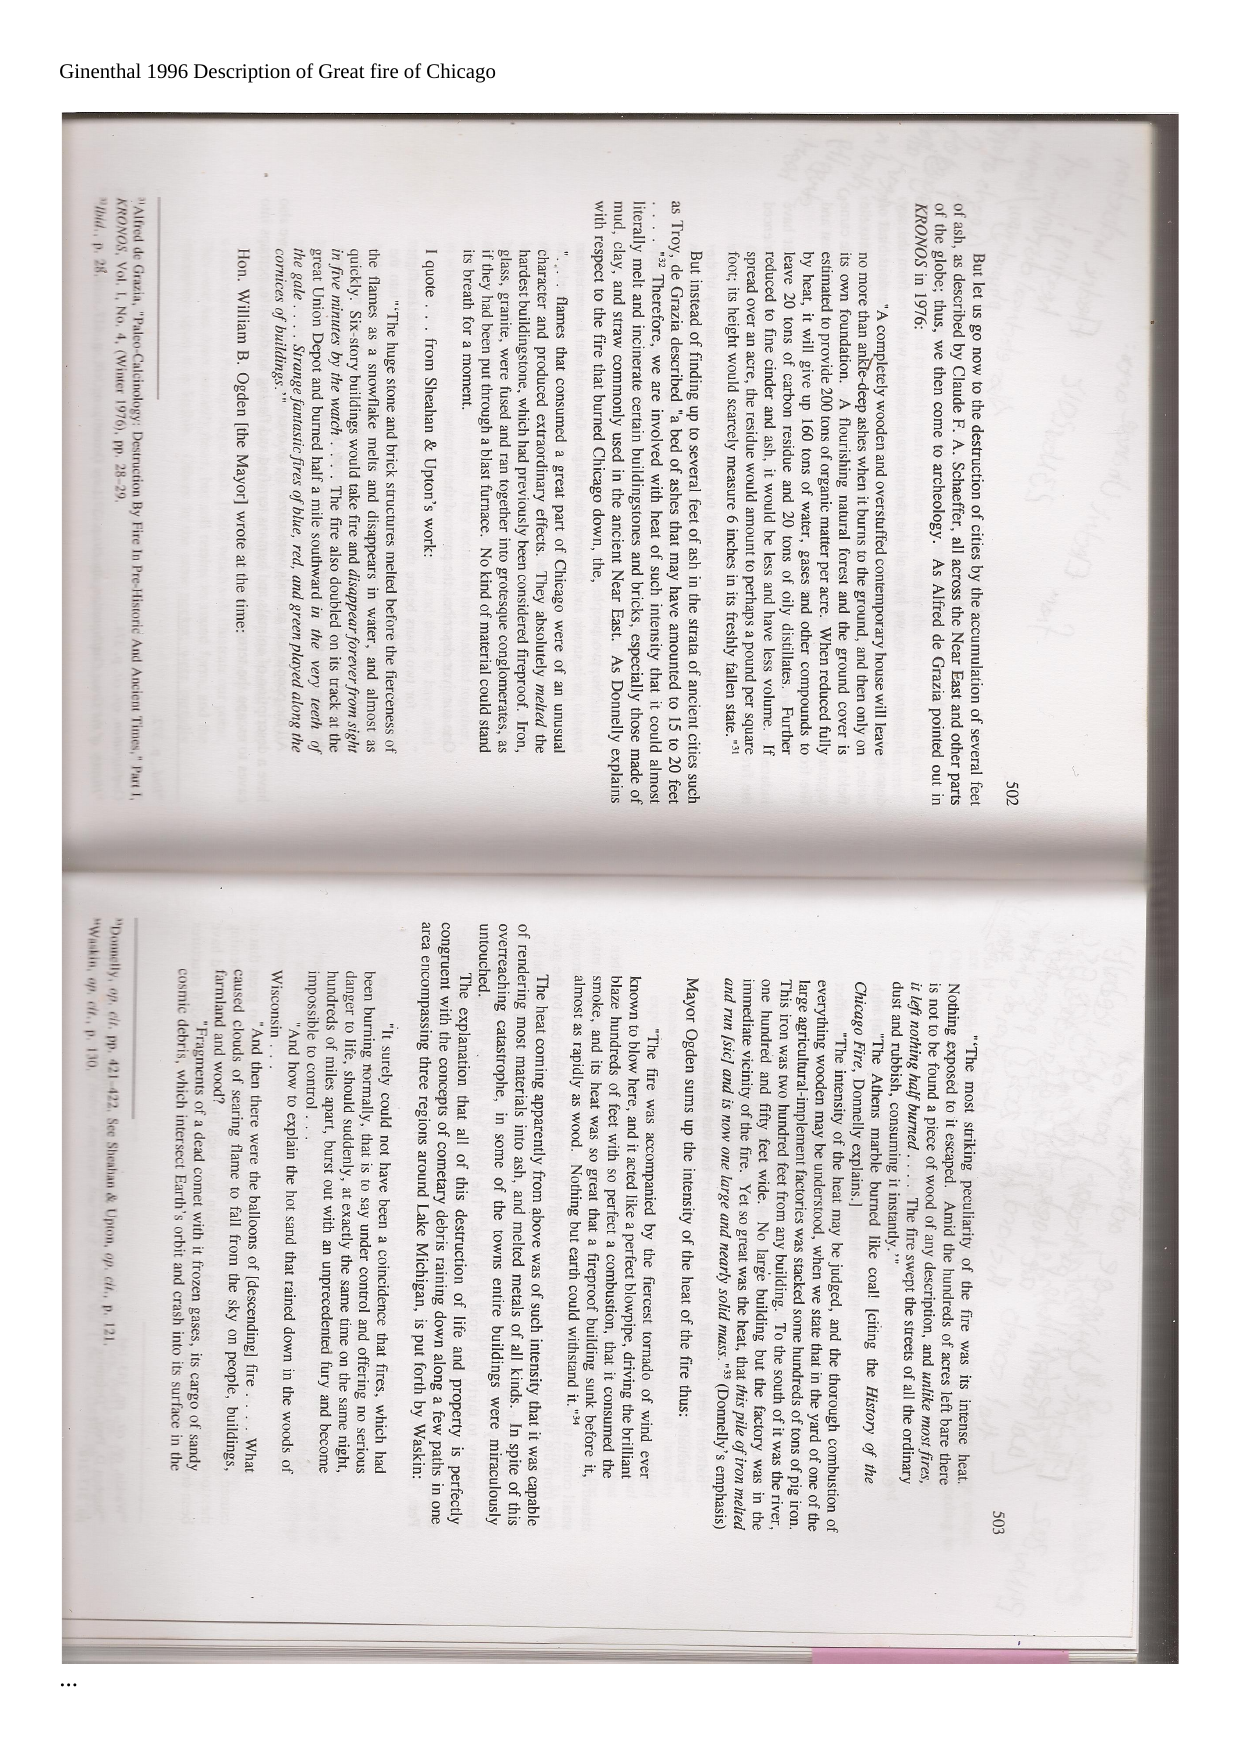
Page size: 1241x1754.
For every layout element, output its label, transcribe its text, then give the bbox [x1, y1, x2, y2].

picture [61, 112, 1179, 1664]
text ... [59, 113, 1181, 1692]
